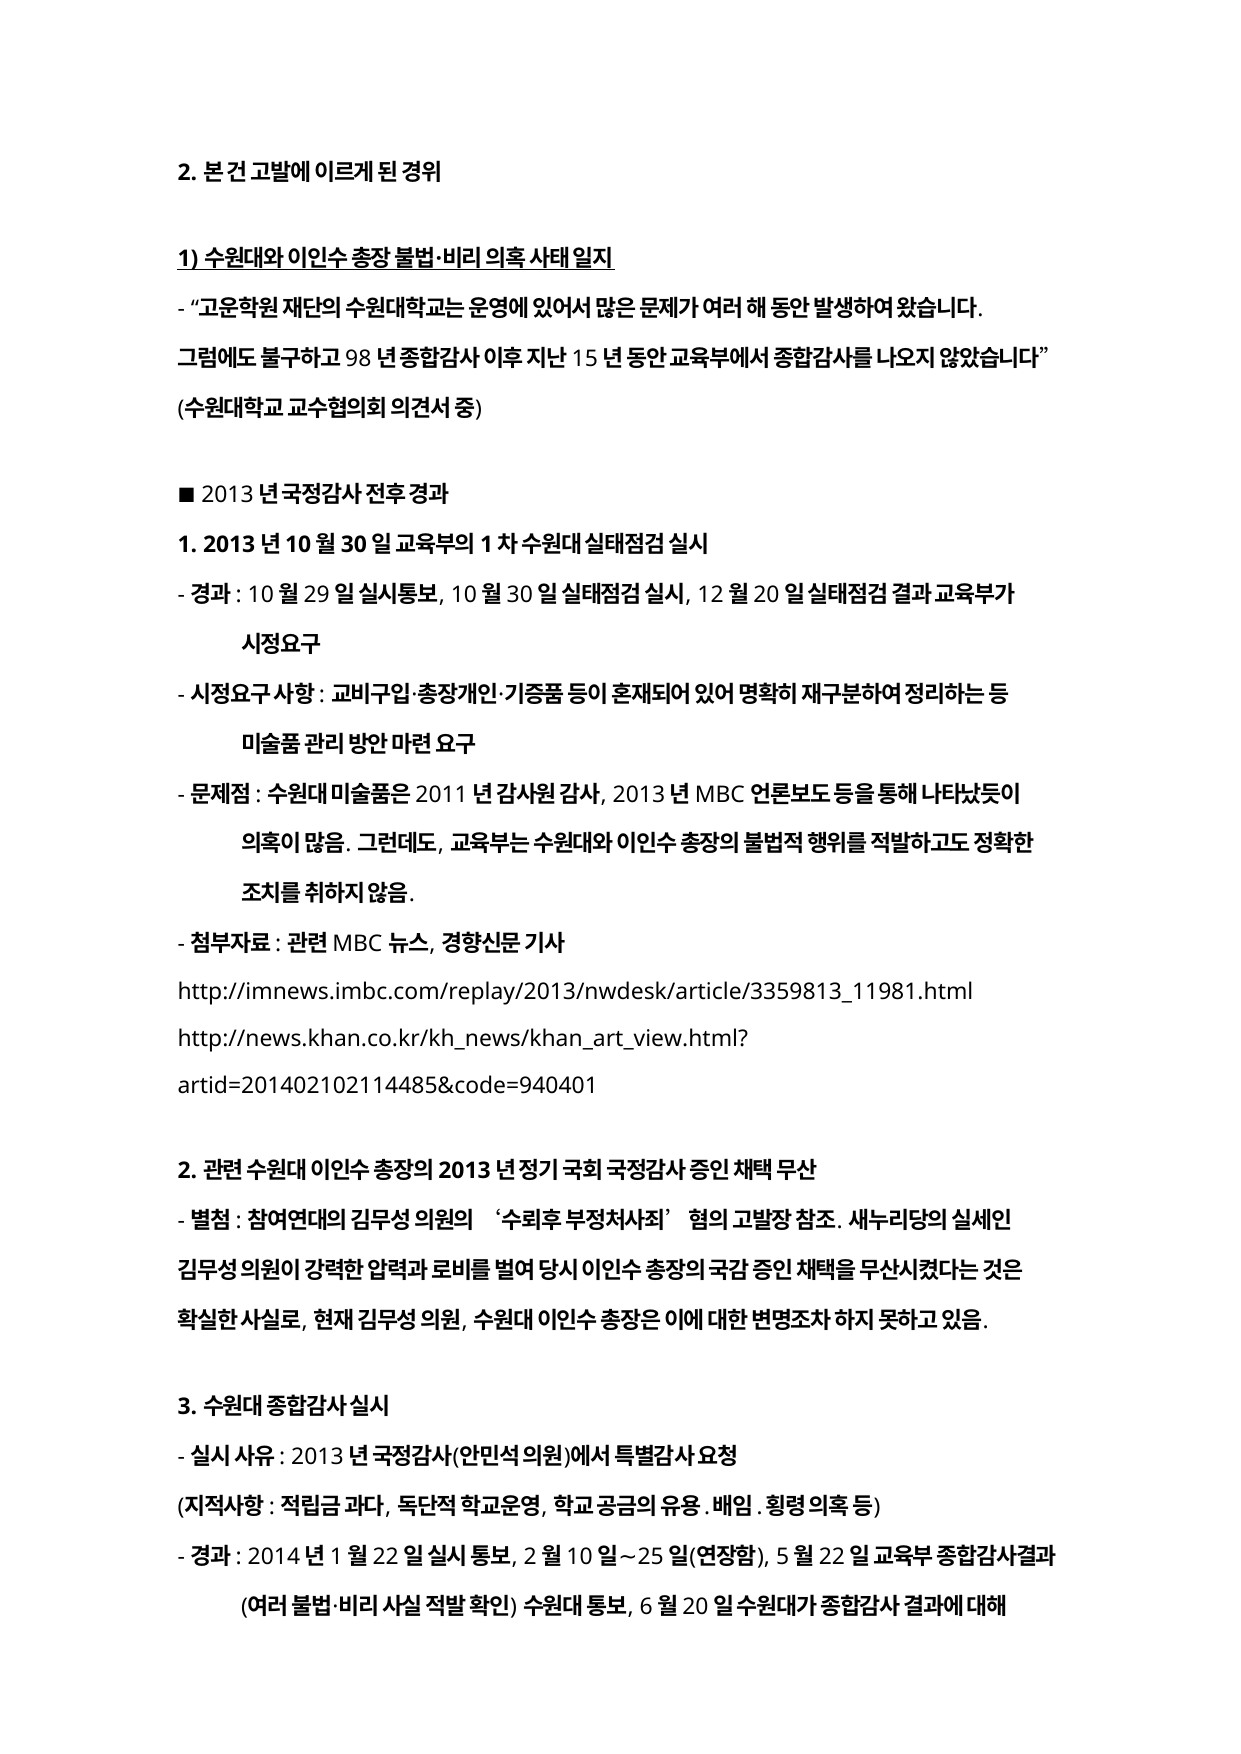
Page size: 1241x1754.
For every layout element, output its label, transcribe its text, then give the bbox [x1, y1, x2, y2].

text ∎ 2013년 국정감사 전후 경과 [177, 476, 1063, 509]
text - 시정요구 사항 : 교비구입·총장개인·기증품 등이 혼재되어 있어 명확히 재구분하여 정리하는 등 미술품 관리 방안 마련 요구 [177, 676, 1063, 759]
text http://imnews.imbc.com/replay/2013/nwdesk/article/3359813_11981.html [177, 975, 1063, 1006]
text (지적사항 : 적립금 과다, 독단적 학교운영, 학교 공금의 유용․배임․횡령 의혹 등) [177, 1488, 1063, 1521]
text - 별첨 : 참여연대의 김무성 의원의 ‘수뢰후 부정처사죄’혐의 고발장 참조. 새누리당의 실세인 김무성 의원이 강력한 압력과 로비를 벌여 당시 이인수 총장의 국감 증인 채택을 무산시켰다는 것은 확실한 사실로, 현재 김무성 의원, 수원대 이인수 총장은 이에 대한 변명조차 하지 못하고 있음. [177, 1202, 1063, 1335]
text - 경과 : 2014년 1월 22일 실시 통보, 2월 10일∼25일(연장함), 5월 22일 교육부 종합감사결과(여러 불법·비리 사실 적발 확인) 수원대 통보, 6월 20일 수원대가 종합감사 결과에 대해 [177, 1538, 1063, 1621]
text - 문제점 : 수원대 미술품은 2011년 감사원 감사, 2013년 MBC 언론보도 등을 통해 나타났듯이 의혹이 많음. 그런데도, 교육부는 수원대와 이인수 총장의 불법적 행위를 적발하고도 정확한 조치를 취하지 않음. [177, 775, 1063, 908]
text - 경과 : 10월 29일 실시통보, 10월 30일 실태점검 실시, 12월 20일 실태점검 결과 교육부가 시정요구 [177, 576, 1063, 659]
text 1) 수원대와 이인수 총장 불법·비리 의혹 사태 일지 [177, 240, 1063, 273]
text 3. 수원대 종합감사 실시 [177, 1388, 1063, 1421]
text - 첨부자료 : 관련 MBC 뉴스, 경향신문 기사 [177, 925, 1063, 958]
text http://news.khan.co.kr/kh_news/khan_art_view.html?artid=201402102114485&code=940401 [177, 1022, 1063, 1100]
text - 실시 사유 : 2013년 국정감사(안민석 의원)에서 특별감사 요청 [177, 1438, 1063, 1471]
text - “고운학원 재단의 수원대학교는 운영에 있어서 많은 문제가 여러 해 동안 발생하여 왔습니다. 그럼에도 불구하고 98년 종합감사 이후 지난 15년 동안 교육부에서 종합감사를 나오지 않았습니다”(수원대학교 교수협의회 의견서 중) [177, 290, 1063, 423]
text 2. 관련 수원대 이인수 총장의 2013년 정기 국회 국정감사 증인 채택 무산 [177, 1152, 1063, 1185]
text 2. 본 건 고발에 이르게 된 경위 [177, 154, 1063, 187]
text 1. 2013년 10월 30일 교육부의 1차 수원대 실태점검 실시 [177, 526, 1063, 559]
